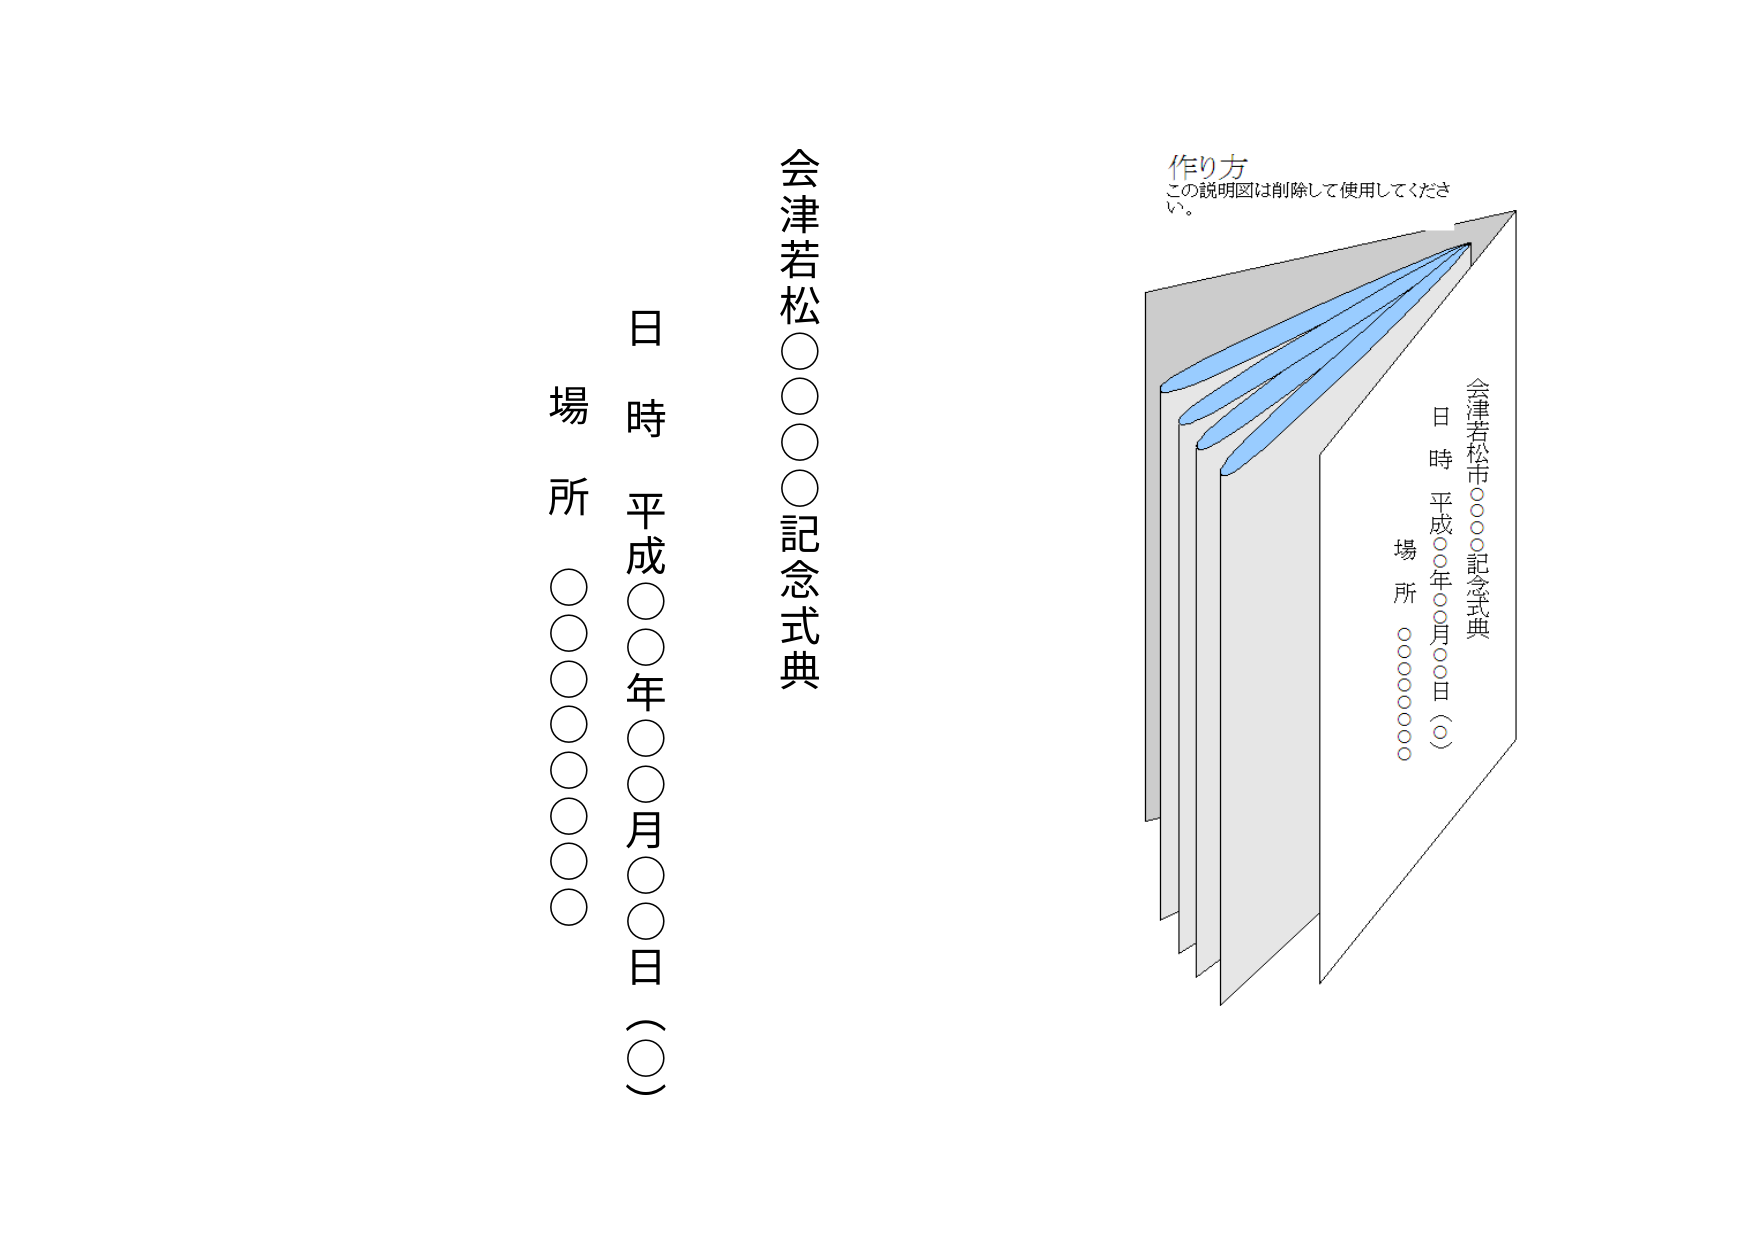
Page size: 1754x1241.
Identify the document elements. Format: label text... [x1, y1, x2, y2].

text 日 時 平成○○年○○月○○日（○） [613, 94, 690, 1152]
text 会津若松○○○○記念式典 [766, 94, 974, 1152]
text 場 所 ○○○○○○○○ [536, 94, 613, 1152]
picture [1018, 153, 1519, 1007]
